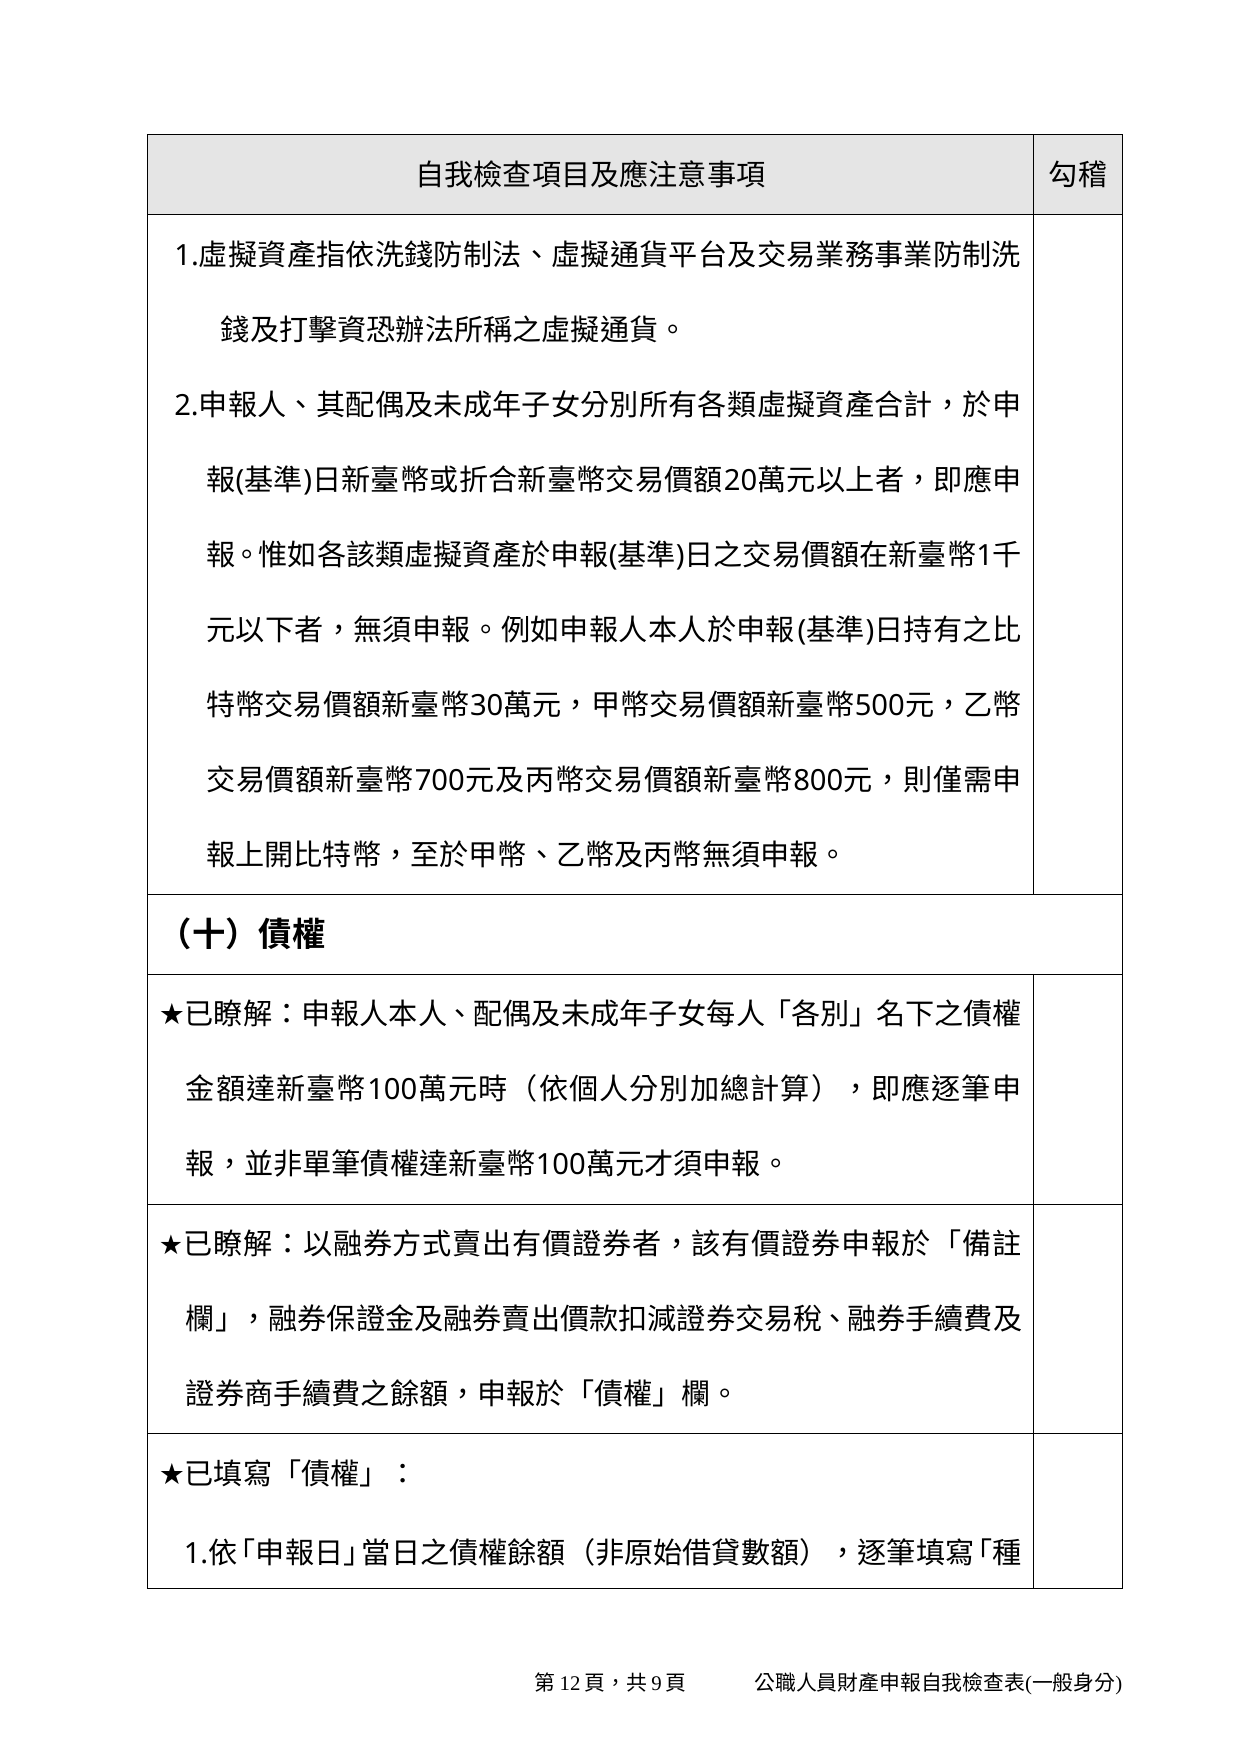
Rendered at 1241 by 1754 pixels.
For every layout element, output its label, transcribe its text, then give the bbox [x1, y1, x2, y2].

table_cell [1034, 1434, 1122, 1588]
table_cell [1034, 975, 1122, 1203]
table_cell ★已瞭解：以融券方式賣出有價證券者，該有價證券申報於「備註欄」，融券保證金及融券賣出價款扣減證券交易稅、融券手續費及證券商手續費之餘額，申報於「債權」欄。 [148, 1205, 1033, 1433]
table_cell （十）債權 [148, 895, 1122, 974]
table_header 勾稽 [1034, 135, 1122, 214]
table_cell ★已填寫「債權」： 1.依「申報日」當日之債權餘額（非原始借貸數額），逐筆填寫「種 [148, 1434, 1033, 1588]
table_cell [1034, 1205, 1122, 1433]
table_cell 1.虛擬資產指依洗錢防制法、虛擬通貨平台及交易業務事業防制洗錢及打擊資恐辦法所稱之虛擬通貨。 2.申報人、其配偶及未成年子女分別所有各類虛擬資產合計，於申報(基準)日新臺幣或折合新臺幣交易價額20萬元以上者，即應申報。惟如各該類虛擬資產於申報(基準)日之交易價額在新臺幣1千元以下者，無須申報。例如申報人本人於申報(基準)日持有之比特幣交易價額新臺幣30萬元，甲幣交易價額新臺幣500元，乙幣交易價額新臺幣700元及丙幣交易價額新臺幣800元，則僅需申報上開比特幣，至於甲幣、乙幣及丙幣無須申報。 [148, 215, 1033, 894]
table_cell [1034, 215, 1122, 894]
table_header 自我檢查項目及應注意事項 [148, 135, 1033, 214]
table_cell ★已瞭解：申報人本人、配偶及未成年子女每人「各別」名下之債權金額達新臺幣100萬元時（依個人分別加總計算），即應逐筆申報，並非單筆債權達新臺幣100萬元才須申報。 [148, 975, 1033, 1203]
